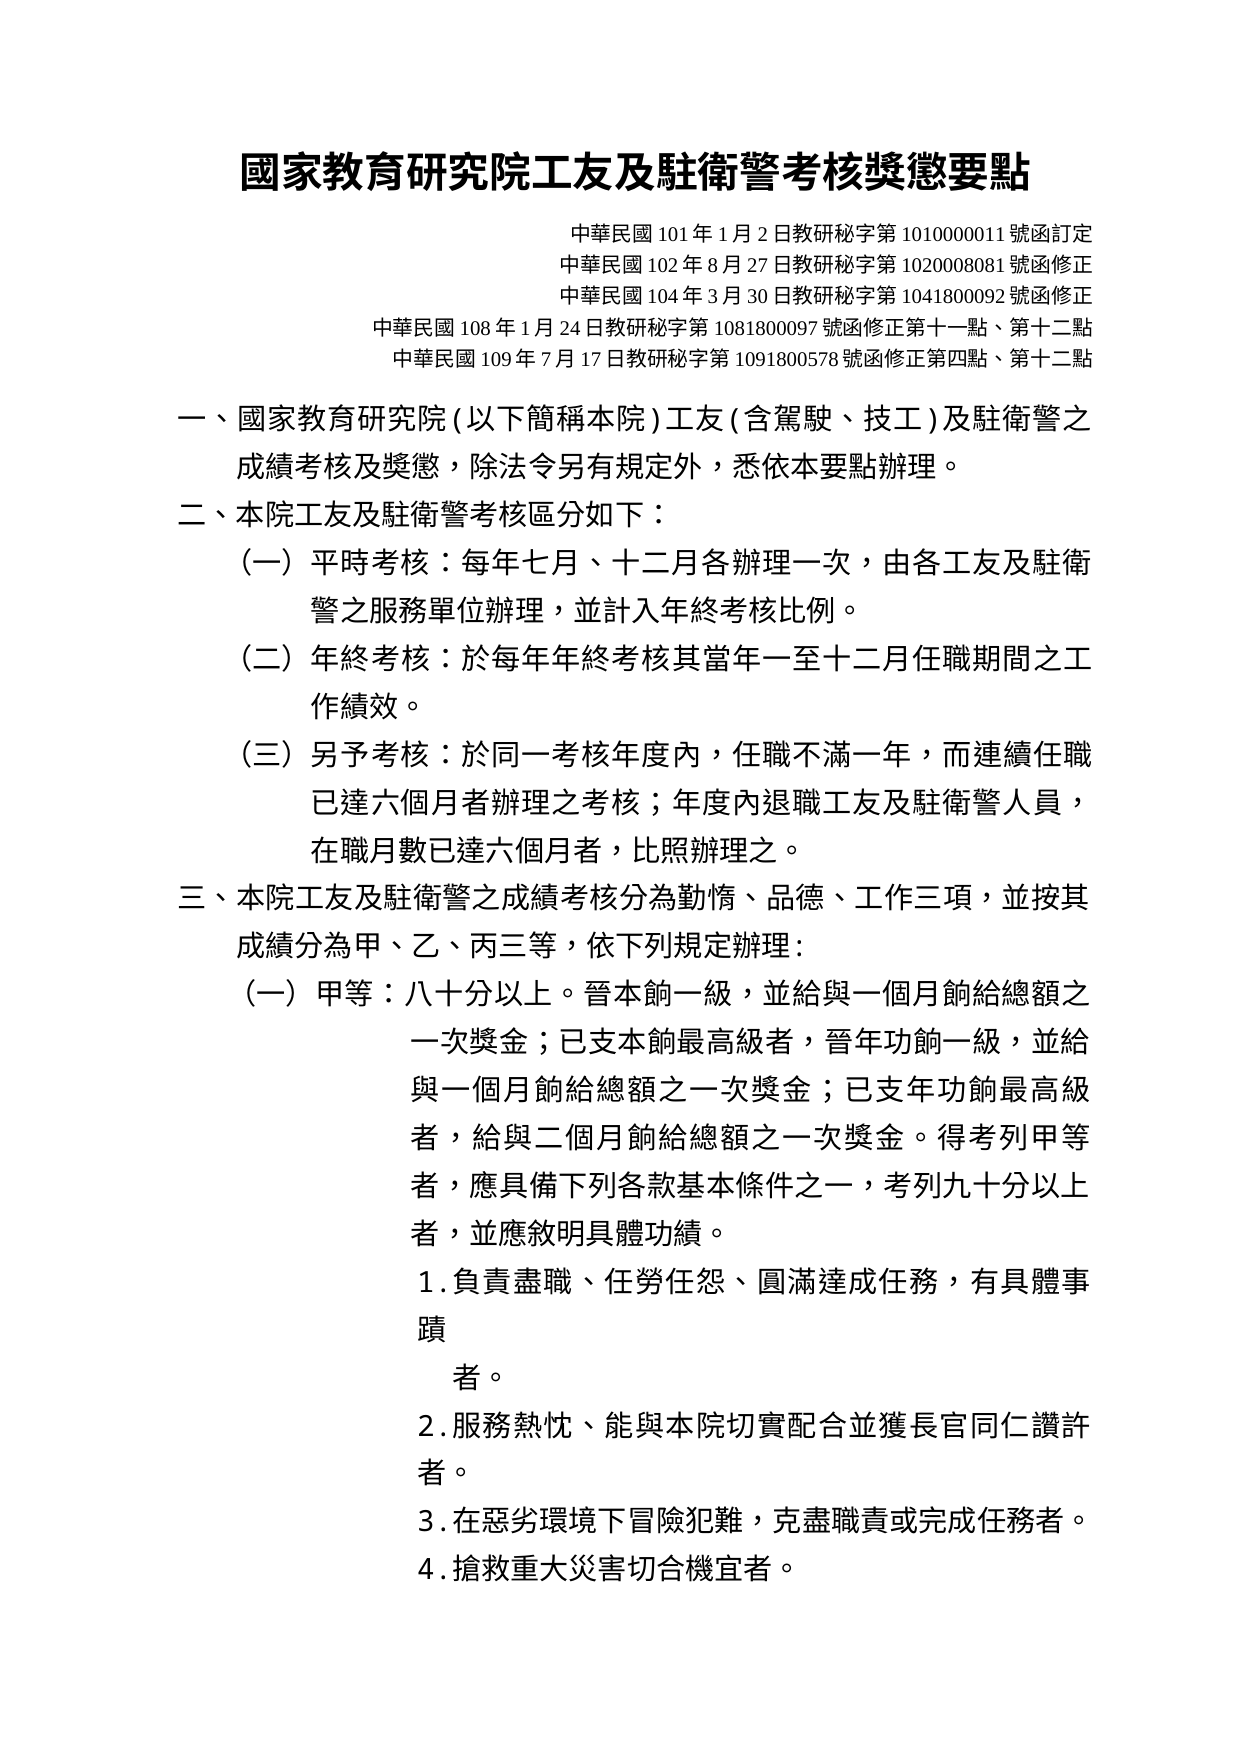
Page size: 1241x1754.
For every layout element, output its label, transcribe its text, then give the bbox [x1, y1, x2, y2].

list 甲等：八十分以上。晉本餉一級，並給與一個月餉給總額之 一次獎金；已支本餉最高級者，晉年功餉一級，並給與一個月餉給總額之一次獎金；已支年功餉最高級者，給與二個月餉給總額之一次獎金。得考列甲等者，應具備下列各款基本條件之一，考列九十分以上者，並應敘明具體功績。 [227, 966, 1092, 1254]
text 國家教育研究院工友及駐衛警考核獎懲要點 [177, 148, 1092, 198]
text 中華民國109年7月17日教研秘字第1091800578號函修正第四點、第十二點 [177, 341, 1092, 373]
text 中華民國101年1月2日教研秘字第1010000011號函訂定 [177, 216, 1092, 248]
text 二、本院工友及駐衛警考核區分如下： [177, 487, 1092, 535]
list 平時考核：每年七月、十二月各辦理一次，由各工友及駐衛警之服務單位辦理，並計入年終考核比例。 [223, 535, 1092, 631]
list 年終考核：於每年年終考核其當年一至十二月任職期間之工作績效。 [223, 631, 1092, 727]
list 搶救重大災害切合機宜者。 [417, 1541, 1092, 1589]
text 中華民國102年8月27日教研秘字第1020008081號函修正 [177, 248, 1092, 279]
text 三、本院工友及駐衛警之成績考核分為勤惰、品德、工作三項，並按其成績分為甲、乙、丙三等，依下列規定辦理: [177, 871, 1092, 966]
list 在惡劣環境下冒險犯難，克盡職責或完成任務者。 [417, 1493, 1092, 1541]
text 中華民國104年3月30日教研秘字第1041800092號函修正 [177, 279, 1092, 310]
list 服務熱忱、能與本院切實配合並獲長官同仁讚許者。 [417, 1398, 1092, 1493]
text 中華民國108年1月24日教研秘字第1081800097號函修正第十一點、第十二點 [177, 310, 1092, 341]
list 者。 [417, 1350, 1092, 1398]
text 一、國家教育研究院(以下簡稱本院)工友(含駕駛、技工)及駐衛警之成績考核及奬懲，除法令另有規定外，悉依本要點辦理。 [177, 391, 1092, 487]
list 另予考核：於同一考核年度內，任職不滿一年，而連續任職已達六個月者辦理之考核；年度內退職工友及駐衛警人員，在職月數已達六個月者，比照辦理之。 [223, 727, 1092, 871]
list 負責盡職、任勞任怨、圓滿達成任務，有具體事蹟 [417, 1254, 1092, 1350]
